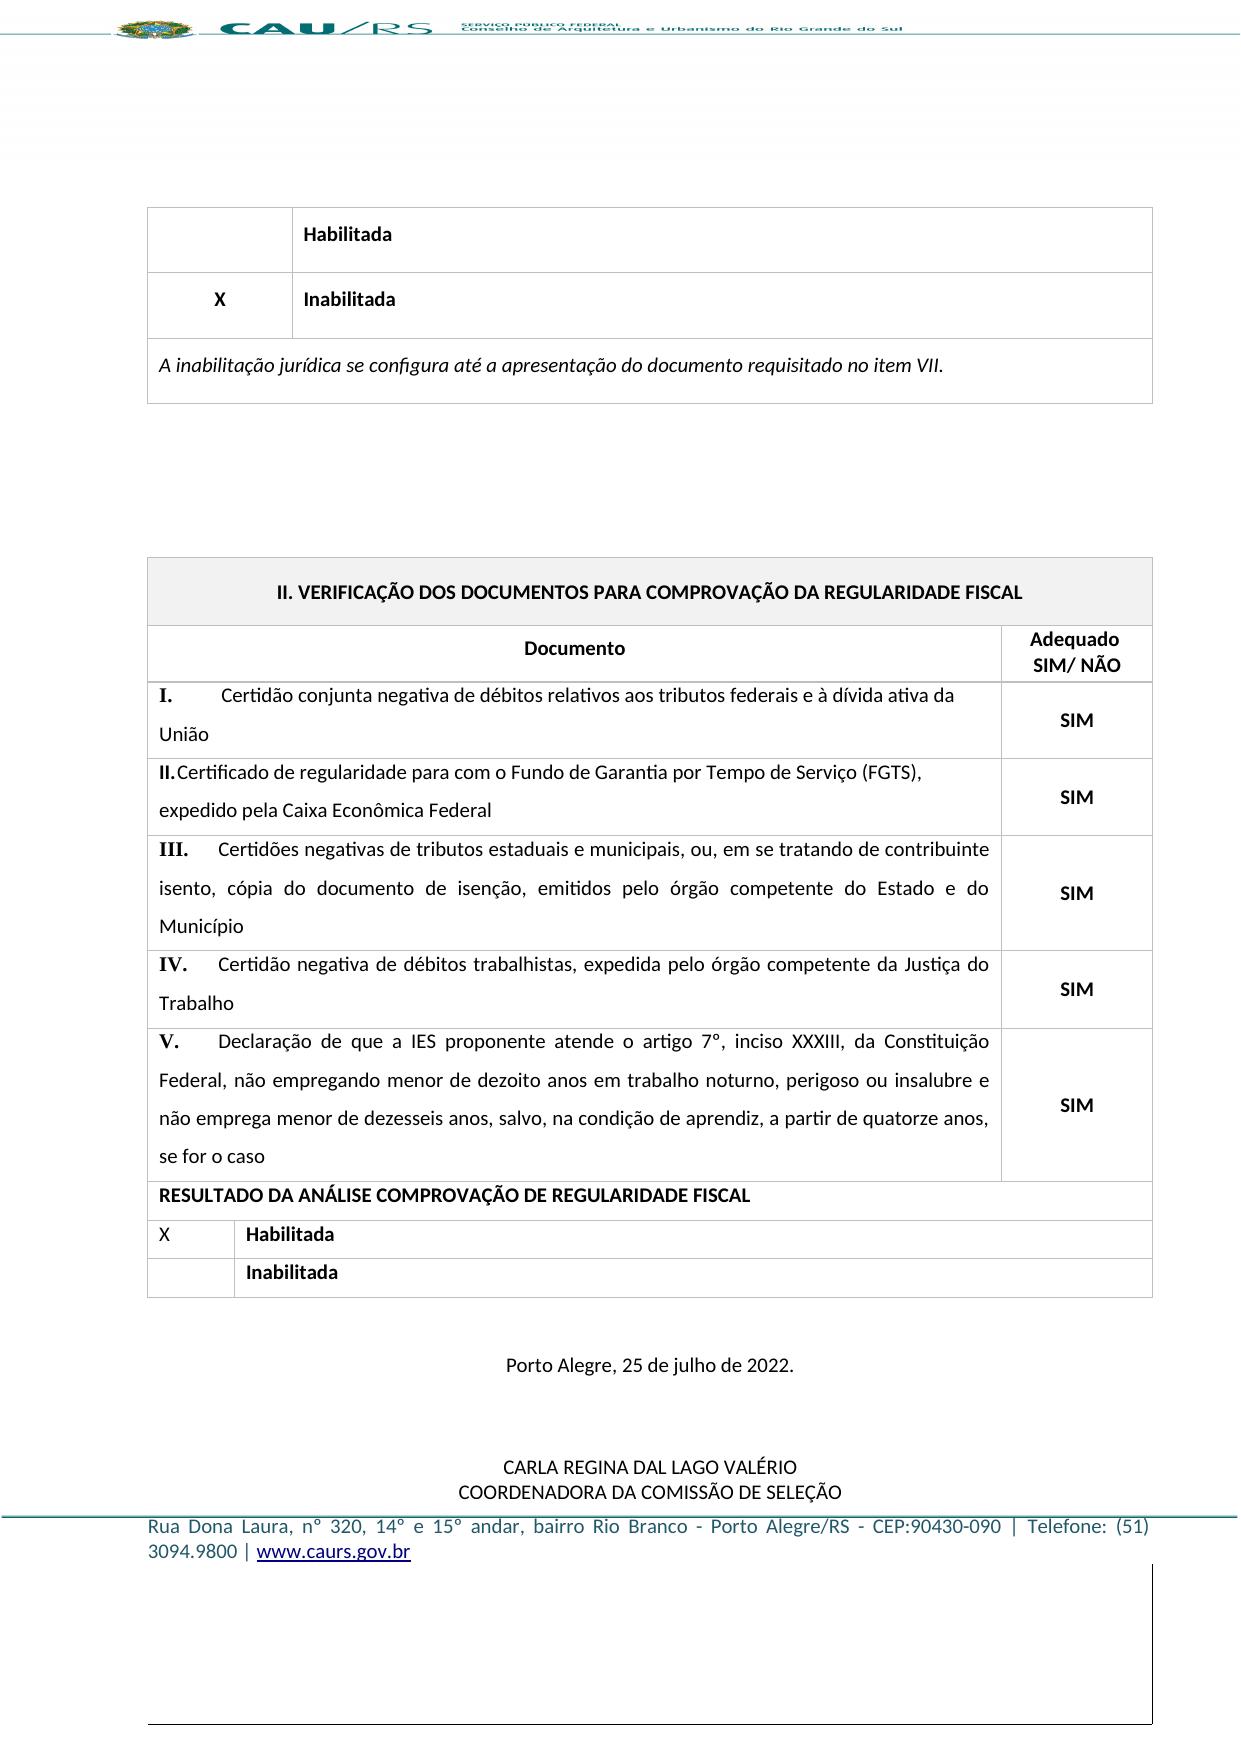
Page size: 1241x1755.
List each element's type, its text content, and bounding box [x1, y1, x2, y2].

table_cell RESULTADO DA ANÁLISE COMPROVAÇÃO DE REGULARIDADE FISCAL [148, 1182, 1152, 1219]
table_cell X [148, 273, 292, 337]
text Porto Alegre, 25 de julho de 2022. [148, 1352, 1152, 1378]
table_cell SIM [1002, 683, 1152, 758]
table_cell Certidão conjunta negativa de débitos relativos aos tributos federais e à dívida ativa da União [148, 683, 1001, 758]
table_cell Inabilitada [293, 273, 1152, 337]
table_cell A inabilitação jurídica se configura até a apresentação do documento requisitado no item VII. [148, 339, 1152, 403]
table_cell Certidão negativa de débitos trabalhistas, expedida pelo órgão competente da Justiça do Trabalho [148, 951, 1001, 1027]
table_cell Habilitada [293, 208, 1152, 272]
table_cell SIM [1002, 836, 1152, 950]
table_cell Certificado de regularidade para com o Fundo de Garantia por Tempo de Serviço (FGTS), expedido pela Caixa Econômica Federal [148, 759, 1001, 835]
table_cell Declaração de que a IES proponente atende o artigo 7º, inciso XXXIII, da Constituição Federal, não empregando menor de dezoito anos em trabalho noturno, perigoso ou insalubre e não emprega menor de dezesseis anos, salvo, na condição de aprendiz, a partir de quatorze anos, se for o caso [148, 1029, 1001, 1181]
table_cell Adequado SIM/ NÃO [1002, 626, 1152, 681]
table_cell SIM [1002, 1029, 1152, 1181]
table_cell [148, 404, 1152, 557]
table_cell X [148, 1221, 234, 1258]
table_cell [148, 1259, 234, 1297]
table_cell [148, 208, 292, 272]
table_cell II. VERIFICAÇÃO DOS DOCUMENTOS PARA COMPROVAÇÃO DA REGULARIDADE FISCAL [148, 558, 1152, 625]
table_cell Certidões negativas de tributos estaduais e municipais, ou, em se tratando de contribuinte isento, cópia do documento de isenção, emitidos pelo órgão competente do Estado e do Município [148, 836, 1001, 950]
table_cell Inabilitada [235, 1259, 1152, 1297]
table_cell SIM [1002, 951, 1152, 1027]
table_cell SIM [1002, 759, 1152, 835]
table_cell Documento [148, 626, 1001, 681]
text COORDENADORA DA COMISSÃO DE SELEÇÃO [148, 1479, 1152, 1505]
text CARLA REGINA DAL LAGO VALÉRIO [148, 1454, 1152, 1479]
table_cell Habilitada [235, 1221, 1152, 1258]
